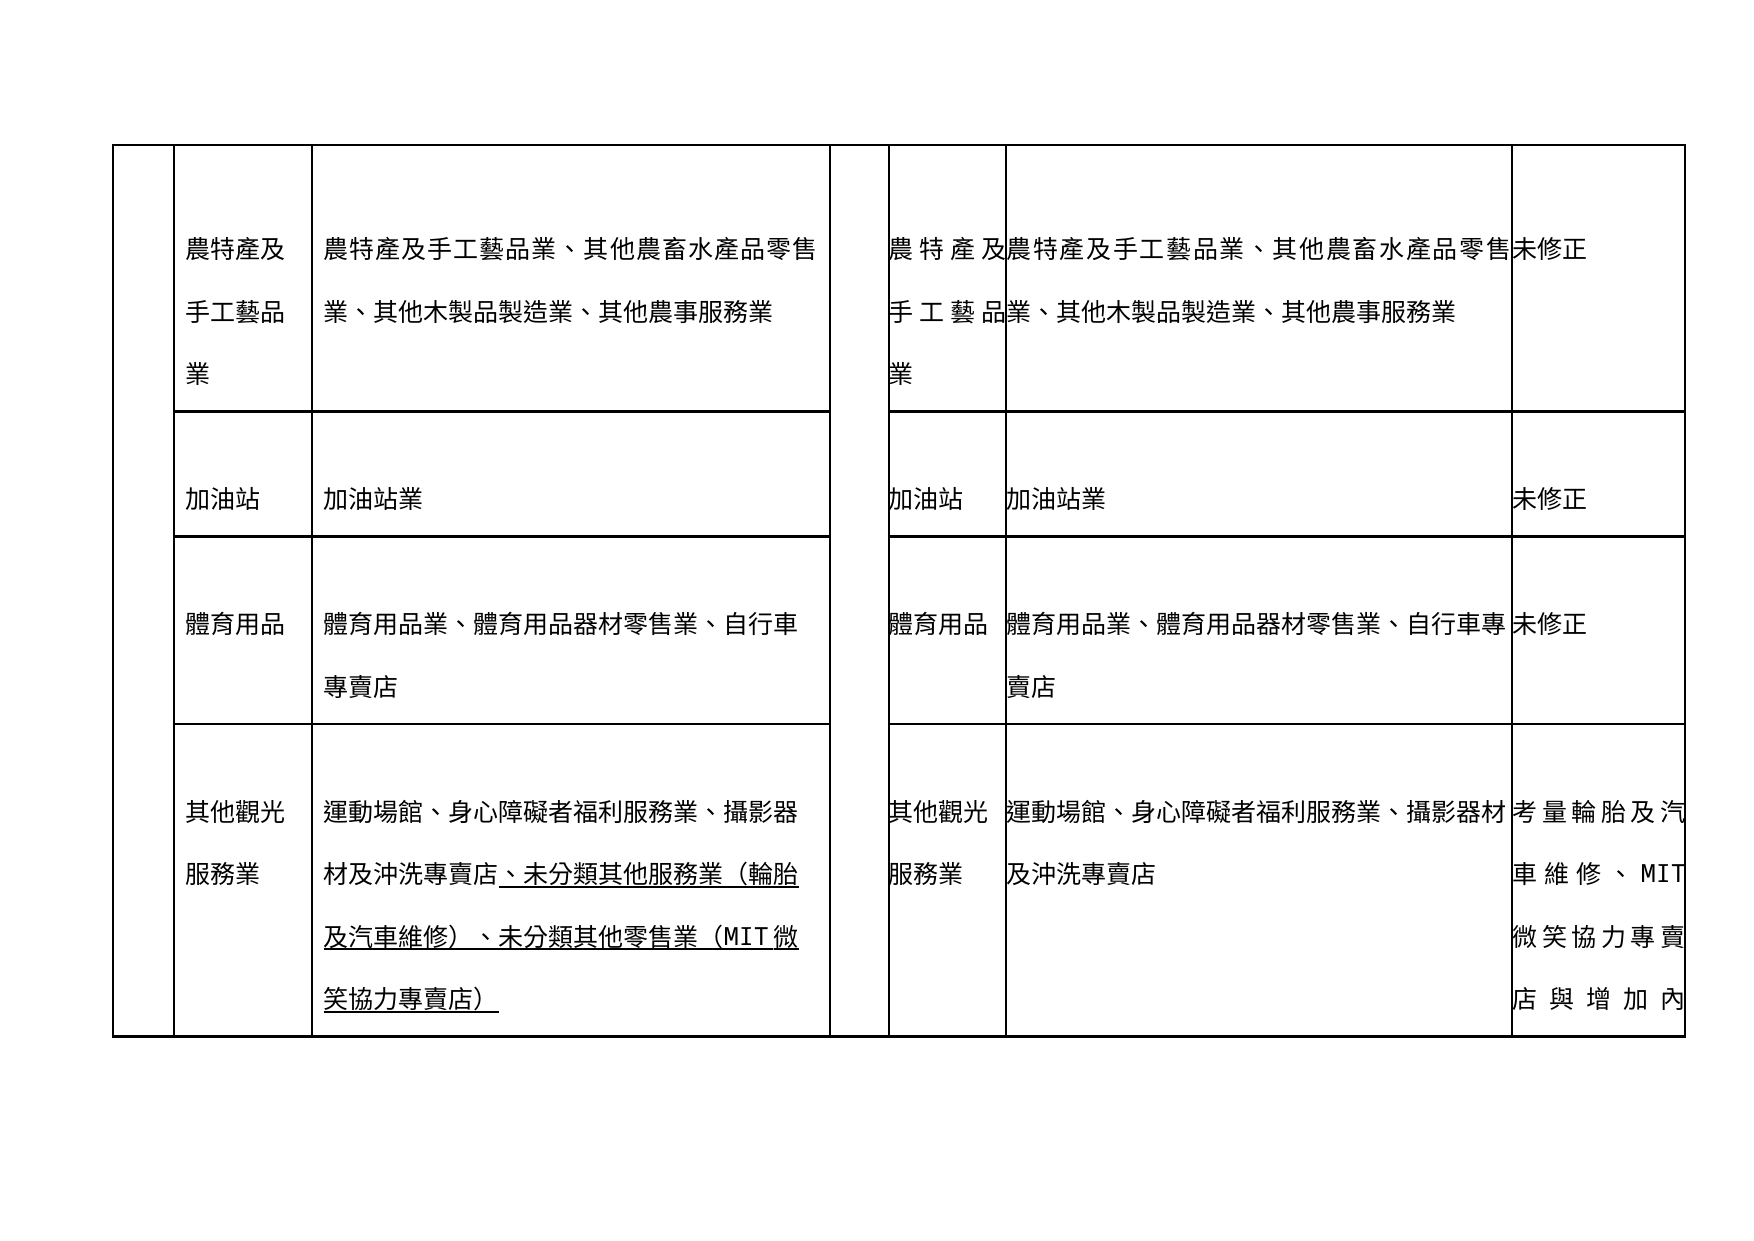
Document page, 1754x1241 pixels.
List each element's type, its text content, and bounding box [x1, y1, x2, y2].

table_cell 農特產及手工藝品業 [890, 146, 1005, 410]
table_cell 農特產及手工藝品業 [175, 146, 311, 410]
table_cell 體育用品業、體育用品器材零售業、自行車專賣店 [313, 538, 829, 723]
table_cell 農特產及手工藝品業、其他農畜水產品零售業、其他木製品製造業、其他農事服務業 [1007, 146, 1511, 410]
table_cell 體育用品 [890, 538, 1005, 723]
table_cell 未修正 [1513, 538, 1684, 723]
table_cell 體育用品 [175, 538, 311, 723]
table_cell 其他觀光服務業 [890, 725, 1005, 1035]
table_cell 加油站業 [313, 413, 829, 535]
table_cell 加油站 [175, 413, 311, 535]
table_cell 體育用品業、體育用品器材零售業、自行車專賣店 [1007, 538, 1511, 723]
table_cell 加油站業 [1007, 413, 1511, 535]
table_cell 運動場館、身心障礙者福利服務業、攝影器材及沖洗專賣店 [1007, 725, 1511, 1035]
table_cell 考量輪胎及汽車維修、MIT微笑協力專賣店與增加內 [1513, 725, 1684, 1035]
table_cell 運動場館、身心障礙者福利服務業、攝影器材及沖洗專賣店、未分類其他服務業（輪胎及汽車維修）、未分類其他零售業（MIT微笑協力專賣店） [313, 725, 829, 1035]
table_cell [831, 146, 888, 1035]
table_cell 加油站 [890, 413, 1005, 535]
table_cell 農特產及手工藝品業、其他農畜水產品零售業、其他木製品製造業、其他農事服務業 [313, 146, 829, 410]
table_cell 未修正 [1513, 146, 1684, 410]
table_cell [114, 146, 173, 1035]
table_cell 未修正 [1513, 413, 1684, 535]
table_cell 其他觀光服務業 [175, 725, 311, 1035]
